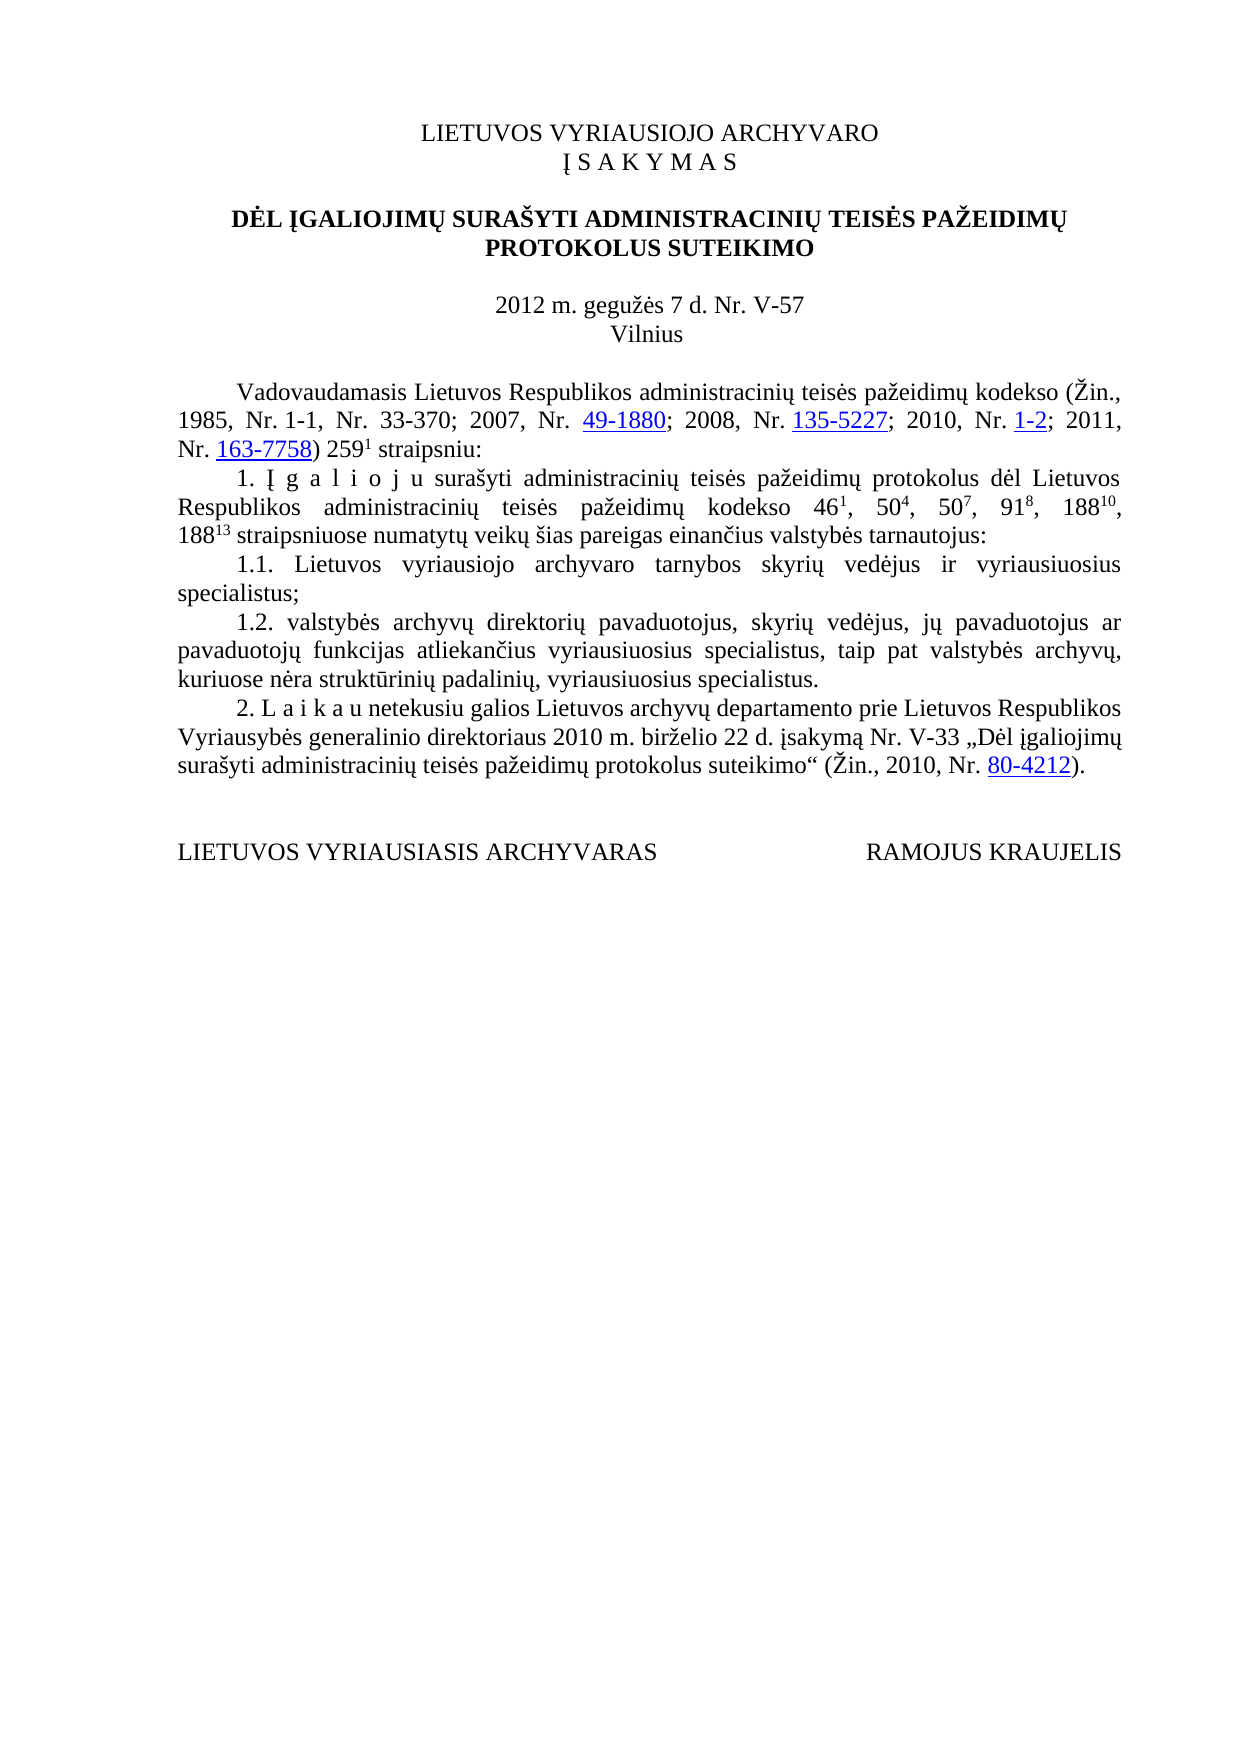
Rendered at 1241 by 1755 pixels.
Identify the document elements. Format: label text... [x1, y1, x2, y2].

text Vilnius [177, 319, 1122, 348]
text Vadovaudamasis Lietuvos Respublikos administracinių teisės pažeidimų kodekso (Žin., 1985, Nr. 1-1, Nr. 33-370; 2007, Nr. 49-1880; 2008, Nr. 135-5227; 2010, Nr. 1-2; 2011, Nr. 163-7758) 2591 straipsniu: [177, 377, 1122, 463]
text Lietuvos vyriausiasis archyvaras Ramojus Kraujelis [177, 837, 1122, 866]
text 1.2. valstybės archyvų direktorių pavaduotojus, skyrių vedėjus, jų pavaduotojus ar pavaduotojų funkcijas atliekančius vyriausiuosius specialistus, taip pat valstybės archyvų, kuriuose nėra struktūrinių padalinių, vyriausiuosius specialistus. [177, 607, 1122, 693]
text 2. L a i k a u netekusiu galios Lietuvos archyvų departamento prie Lietuvos Respublikos Vyriausybės generalinio direktoriaus 2010 m. birželio 22 d. įsakymą Nr. V-33 „Dėl įgaliojimų surašyti administracinių teisės pažeidimų protokolus suteikimo“ (Žin., 2010, Nr. 80-4212). [177, 693, 1122, 779]
text 1.1. Lietuvos vyriausiojo archyvaro tarnybos skyrių vedėjus ir vyriausiuosius specialistus; [177, 549, 1122, 607]
text 1. Į g a l i o j u surašyti administracinių teisės pažeidimų protokolus dėl Lietuvos Respublikos administracinių teisės pažeidimų kodekso 461, 504, 507, 918, 18810, 18813 straipsniuose numatytų veikų šias pareigas einančius valstybės tarnautojus: [177, 463, 1122, 549]
text 2012 m. gegužės 7 d. Nr. V-57 [177, 291, 1122, 319]
text DĖL ĮGALIOJIMŲ SURAŠYTI ADMINISTRACINIŲ TEISĖS PAŽEIDIMŲ PROTOKOLUS SUTEIKIMO [177, 204, 1122, 262]
text Į S A K Y M A S [177, 147, 1122, 176]
text LIETUVOS VYRIAUSIOJO ARCHYVARO [177, 118, 1122, 147]
